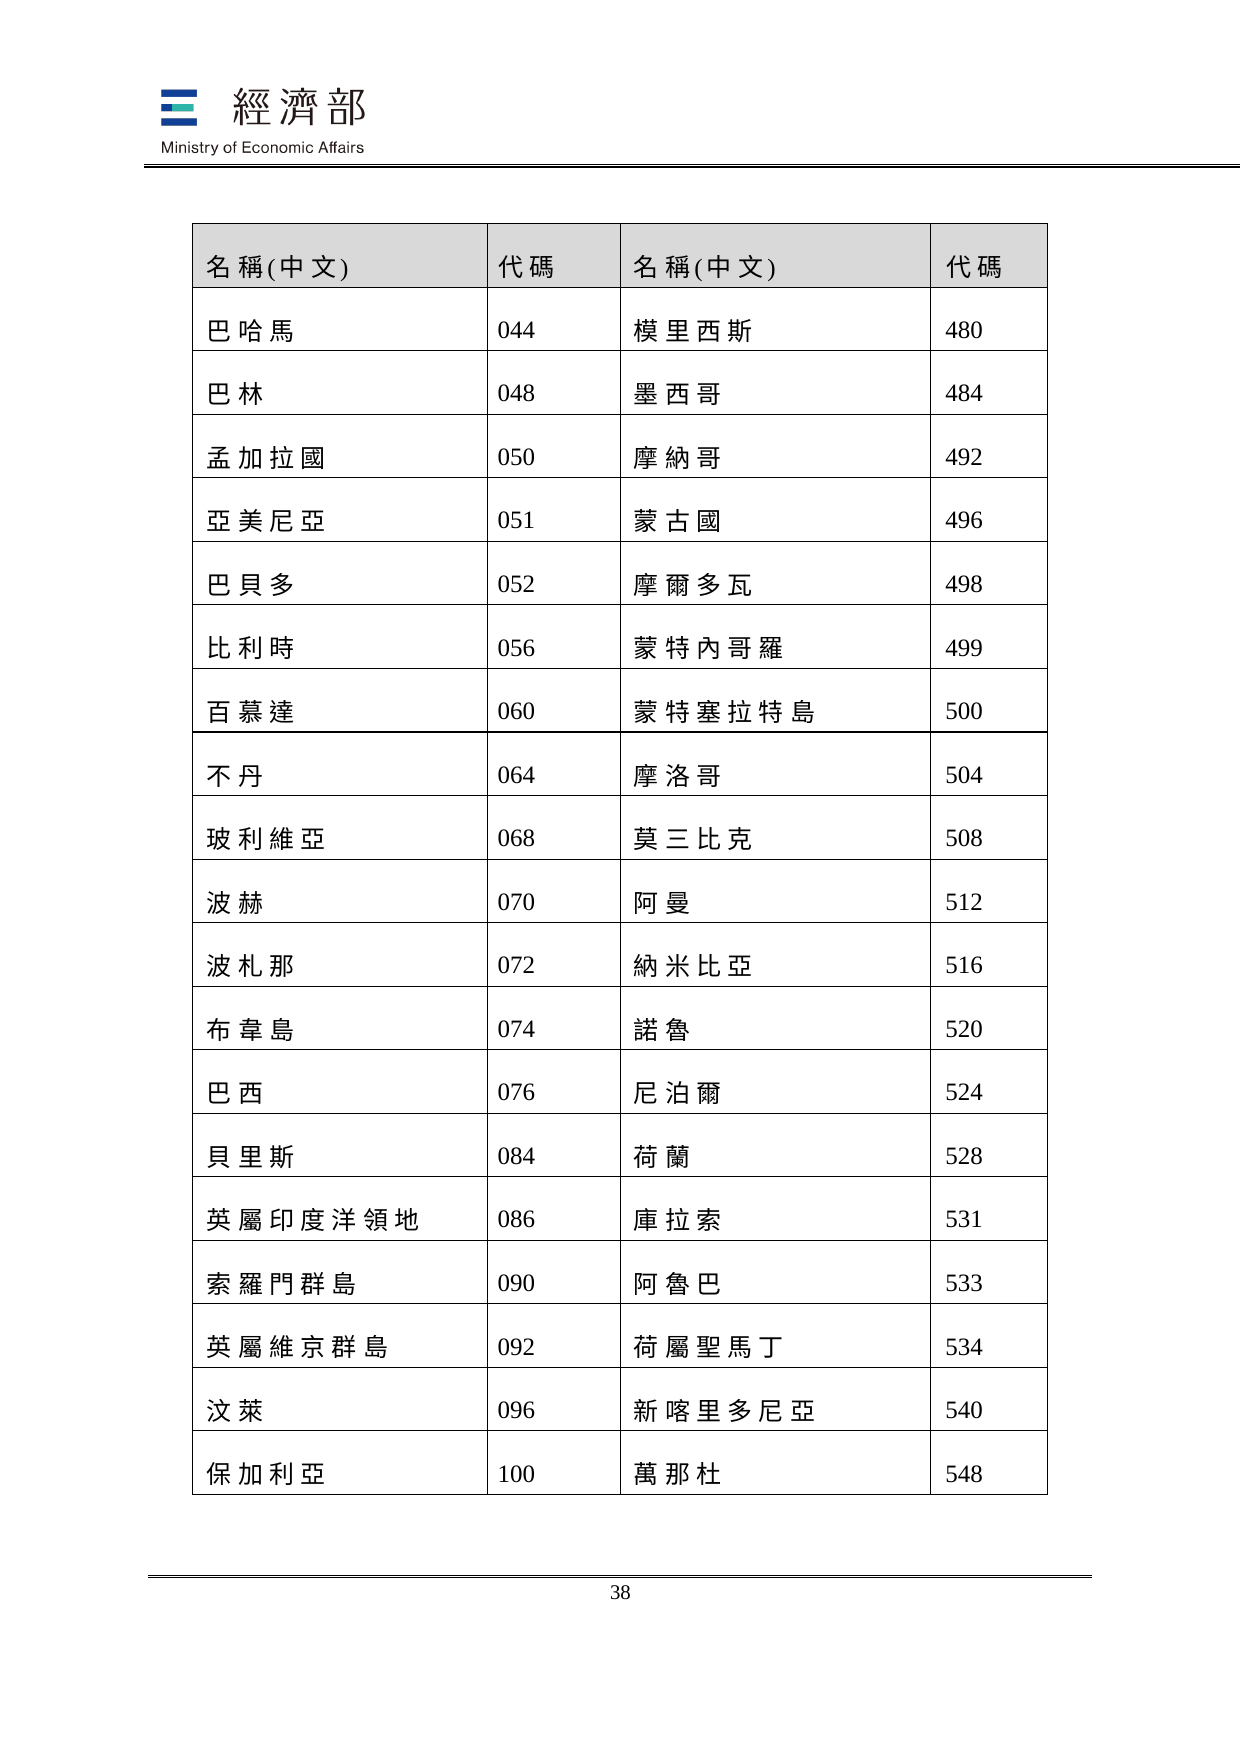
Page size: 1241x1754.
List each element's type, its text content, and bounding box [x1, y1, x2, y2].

table_cell 布韋島 [193, 987, 487, 1049]
table_cell 阿魯巴 [621, 1241, 930, 1303]
table_cell 084 [488, 1114, 620, 1176]
table_cell 056 [488, 605, 620, 668]
table_cell 蒙古國 [621, 478, 930, 541]
table_cell 044 [488, 288, 620, 350]
table_cell 摩納哥 [621, 415, 930, 477]
table_cell 玻利維亞 [193, 796, 487, 858]
table_cell 巴貝多 [193, 542, 487, 604]
table_cell 莫三比克 [621, 796, 930, 858]
table_cell 比利時 [193, 605, 487, 668]
table_cell 051 [488, 478, 620, 541]
table_cell 英屬維京群島 [193, 1304, 487, 1367]
table_cell 新喀里多尼亞 [621, 1368, 930, 1430]
table_cell 068 [488, 796, 620, 858]
table_cell 076 [488, 1050, 620, 1113]
table_cell 孟加拉國 [193, 415, 487, 477]
table_cell 496 [931, 478, 1047, 541]
table_cell 548 [931, 1431, 1047, 1494]
table_header 名稱(中文) [193, 224, 487, 287]
table_cell 不丹 [193, 733, 487, 795]
table_cell 百慕達 [193, 669, 487, 731]
table_cell 520 [931, 987, 1047, 1049]
table_cell 英屬印度洋領地 [193, 1177, 487, 1240]
table_cell 模里西斯 [621, 288, 930, 350]
table_cell 528 [931, 1114, 1047, 1176]
table_cell 萬那杜 [621, 1431, 930, 1494]
table_cell 摩爾多瓦 [621, 542, 930, 604]
table_cell 524 [931, 1050, 1047, 1113]
table_cell 巴西 [193, 1050, 487, 1113]
table_cell 092 [488, 1304, 620, 1367]
table_cell 050 [488, 415, 620, 477]
table_cell 巴林 [193, 351, 487, 414]
table_cell 052 [488, 542, 620, 604]
table_cell 巴哈馬 [193, 288, 487, 350]
table_cell 540 [931, 1368, 1047, 1430]
table_cell 499 [931, 605, 1047, 668]
table_cell 096 [488, 1368, 620, 1430]
table_cell 508 [931, 796, 1047, 858]
table_cell 484 [931, 351, 1047, 414]
table_cell 533 [931, 1241, 1047, 1303]
table_cell 亞美尼亞 [193, 478, 487, 541]
table_cell 墨西哥 [621, 351, 930, 414]
table_cell 480 [931, 288, 1047, 350]
table_cell 蒙特塞拉特島 [621, 669, 930, 731]
table_cell 汶萊 [193, 1368, 487, 1430]
table_cell 492 [931, 415, 1047, 477]
table_cell 諾魯 [621, 987, 930, 1049]
table_cell 尼泊爾 [621, 1050, 930, 1113]
table_cell 072 [488, 923, 620, 986]
table_cell 512 [931, 860, 1047, 922]
table_cell 索羅門群島 [193, 1241, 487, 1303]
table_cell 090 [488, 1241, 620, 1303]
table_cell 荷屬聖馬丁 [621, 1304, 930, 1367]
table_header 代碼 [488, 224, 620, 287]
table_cell 064 [488, 733, 620, 795]
table_cell 保加利亞 [193, 1431, 487, 1494]
table_cell 貝里斯 [193, 1114, 487, 1176]
table_cell 060 [488, 669, 620, 731]
table_cell 498 [931, 542, 1047, 604]
table_cell 波札那 [193, 923, 487, 986]
table_cell 500 [931, 669, 1047, 731]
table_cell 摩洛哥 [621, 733, 930, 795]
table_cell 048 [488, 351, 620, 414]
table_cell 070 [488, 860, 620, 922]
table_cell 阿曼 [621, 860, 930, 922]
table_cell 086 [488, 1177, 620, 1240]
table_cell 074 [488, 987, 620, 1049]
table_header 代碼 [931, 224, 1047, 287]
table_cell 516 [931, 923, 1047, 986]
table_cell 531 [931, 1177, 1047, 1240]
table_cell 504 [931, 733, 1047, 795]
table_cell 荷蘭 [621, 1114, 930, 1176]
table_cell 100 [488, 1431, 620, 1494]
table_cell 庫拉索 [621, 1177, 930, 1240]
table_cell 蒙特內哥羅 [621, 605, 930, 668]
table_header 名稱(中文) [621, 224, 930, 287]
table_cell 納米比亞 [621, 923, 930, 986]
table_cell 波赫 [193, 860, 487, 922]
table_cell 534 [931, 1304, 1047, 1367]
